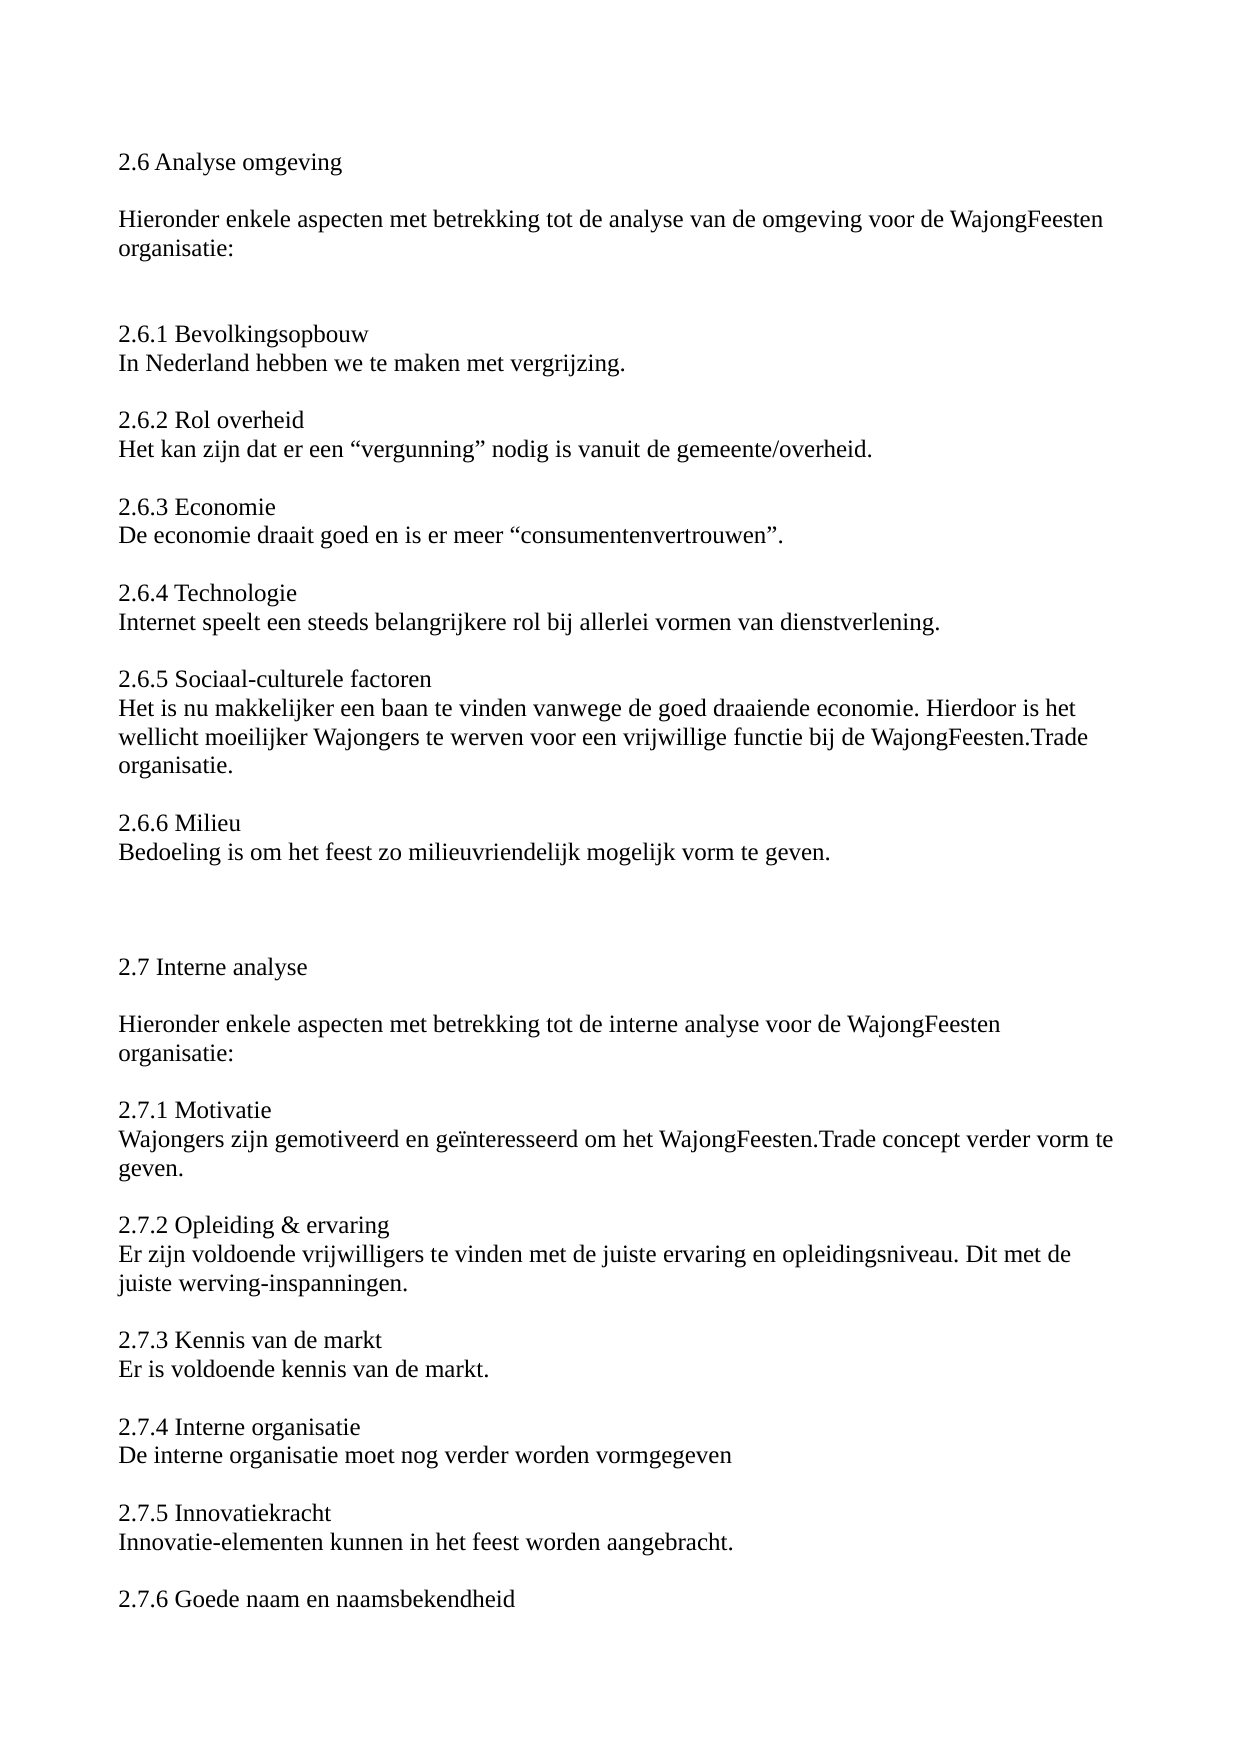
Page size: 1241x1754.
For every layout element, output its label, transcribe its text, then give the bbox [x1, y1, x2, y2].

text De interne organisatie moet nog verder worden vormgegeven [118, 1441, 1122, 1469]
text 2.7.2 Opleiding & ervaring [118, 1211, 1122, 1239]
text 2.7.5 Innovatiekracht [118, 1498, 1122, 1527]
text 2.6.2 Rol overheid [118, 406, 1122, 434]
text 2.6 Analyse omgeving Hieronder enkele aspecten met betrekking tot de analyse van de omgeving voor de WajongFeesten organisatie: [118, 118, 1122, 291]
text 2.7.3 Kennis van de markt [118, 1326, 1122, 1354]
text 2.6.1 Bevolkingsopbouw [118, 319, 1122, 348]
text Innovatie-elementen kunnen in het feest worden aangebracht. [118, 1527, 1122, 1556]
text Het kan zijn dat er een “vergunning” nodig is vanuit de gemeente/overheid. [118, 434, 1122, 463]
text Wajongers zijn gemotiveerd en geïnteresseerd om het WajongFeesten.Trade concept verder vorm te geven. [118, 1124, 1122, 1182]
text 2.7.6 Goede naam en naamsbekendheid [118, 1584, 1122, 1613]
text In Nederland hebben we te maken met vergrijzing. [118, 348, 1122, 377]
text Bedoeling is om het feest zo milieuvriendelijk mogelijk vorm te geven. 2.7 Interne analyse Hieronder enkele aspecten met betrekking tot de interne analyse voor de WajongFeesten organisatie: [118, 837, 1122, 1067]
text 2.7.1 Motivatie [118, 1096, 1122, 1124]
text 2.6.3 Economie [118, 492, 1122, 521]
text Er is voldoende kennis van de markt. [118, 1354, 1122, 1383]
text 2.6.5 Sociaal-culturele factoren [118, 664, 1122, 693]
text Internet speelt een steeds belangrijkere rol bij allerlei vormen van dienstverlening. [118, 607, 1122, 636]
text 2.6.6 Milieu [118, 808, 1122, 837]
text Er zijn voldoende vrijwilligers te vinden met de juiste ervaring en opleidingsniveau. Dit met de juiste werving-inspanningen. [118, 1239, 1122, 1297]
text 2.6.4 Technologie [118, 578, 1122, 607]
text Het is nu makkelijker een baan te vinden vanwege de goed draaiende economie. Hierdoor is het wellicht moeilijker Wajongers te werven voor een vrijwillige functie bij de WajongFeesten.Trade organisatie. [118, 693, 1122, 779]
text 2.7.4 Interne organisatie [118, 1412, 1122, 1441]
text De economie draait goed en is er meer “consumentenvertrouwen”. [118, 521, 1122, 549]
